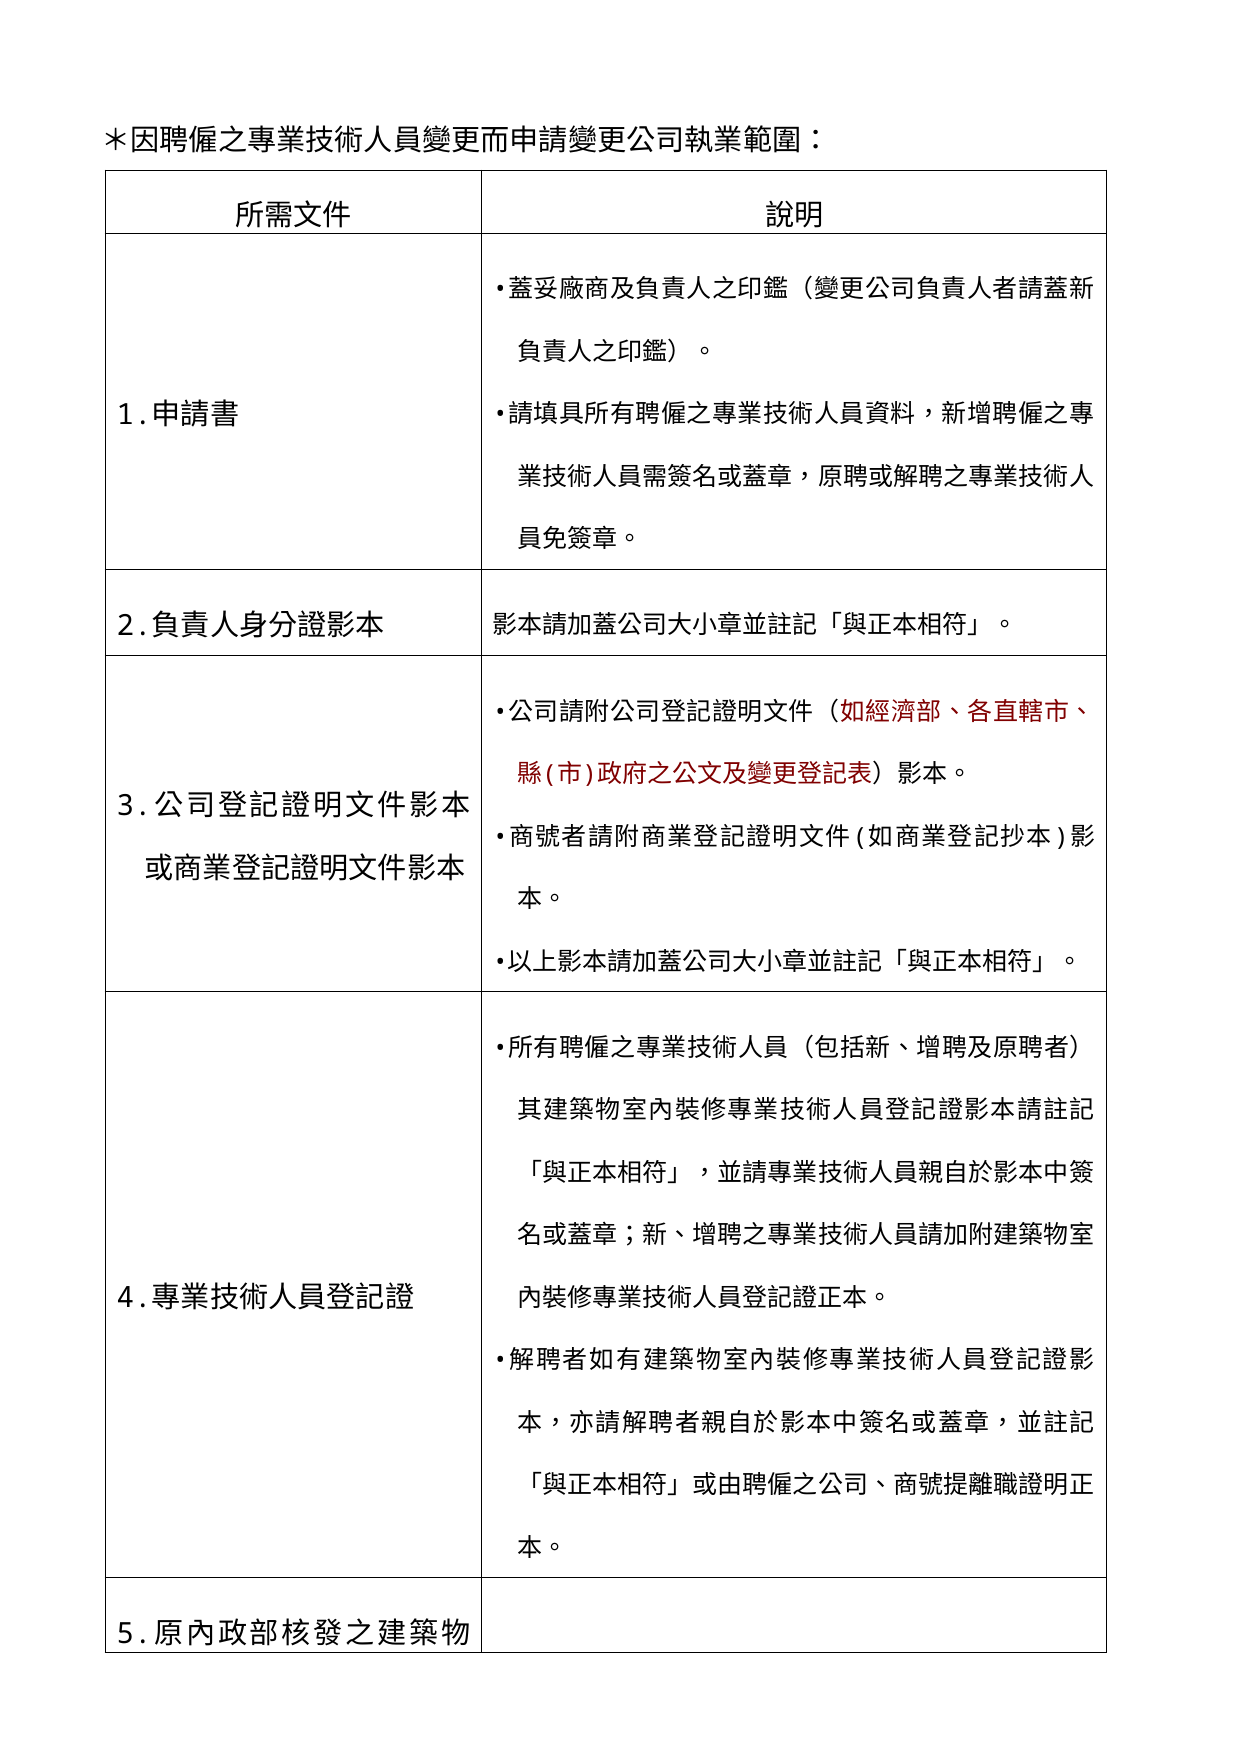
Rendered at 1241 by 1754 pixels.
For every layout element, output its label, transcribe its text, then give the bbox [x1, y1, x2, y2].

table_cell 4.專業技術人員登記證 [106, 992, 481, 1577]
table_cell •所有聘僱之專業技術人員（包括新、增聘及原聘者）其建築物室內裝修專業技術人員登記證影本請註記「與正本相符」，並請專業技術人員親自於影本中簽名或蓋章；新、增聘之專業技術人員請加附建築物室內裝修專業技術人員登記證正本。 •解聘者如有建築物室內裝修專業技術人員登記證影本，亦請解聘者親自於影本中簽名或蓋章，並註記「與正本相符」或由聘僱之公司、商號提離職證明正本。 [482, 992, 1106, 1577]
table_cell 2.負責人身分證影本 [106, 570, 481, 655]
table_cell •蓋妥廠商及負責人之印鑑（變更公司負責人者請蓋新負責人之印鑑）。 •請填具所有聘僱之專業技術人員資料，新增聘僱之專業技術人員需簽名或蓋章，原聘或解聘之專業技術人員免簽章。 [482, 234, 1106, 569]
table_cell 5.原內政部核發之建築物 [106, 1578, 481, 1652]
table_cell •公司請附公司登記證明文件（如經濟部、各直轄市、縣(市)政府之公文及變更登記表）影本。 •商號者請附商業登記證明文件(如商業登記抄本)影本。 •以上影本請加蓋公司大小章並註記「與正本相符」。 [482, 656, 1106, 991]
text ＊因聘僱之專業技術人員變更而申請變更公司執業範圍： [75, 96, 1165, 158]
table_cell 1.申請書 [106, 234, 481, 569]
table_cell 影本請加蓋公司大小章並註記「與正本相符」。 [482, 570, 1106, 655]
table_header 所需文件 [106, 171, 481, 233]
table_cell [482, 1578, 1106, 1652]
table_header 說明 [482, 171, 1106, 233]
table_cell 3.公司登記證明文件影本或商業登記證明文件影本 [106, 656, 481, 991]
